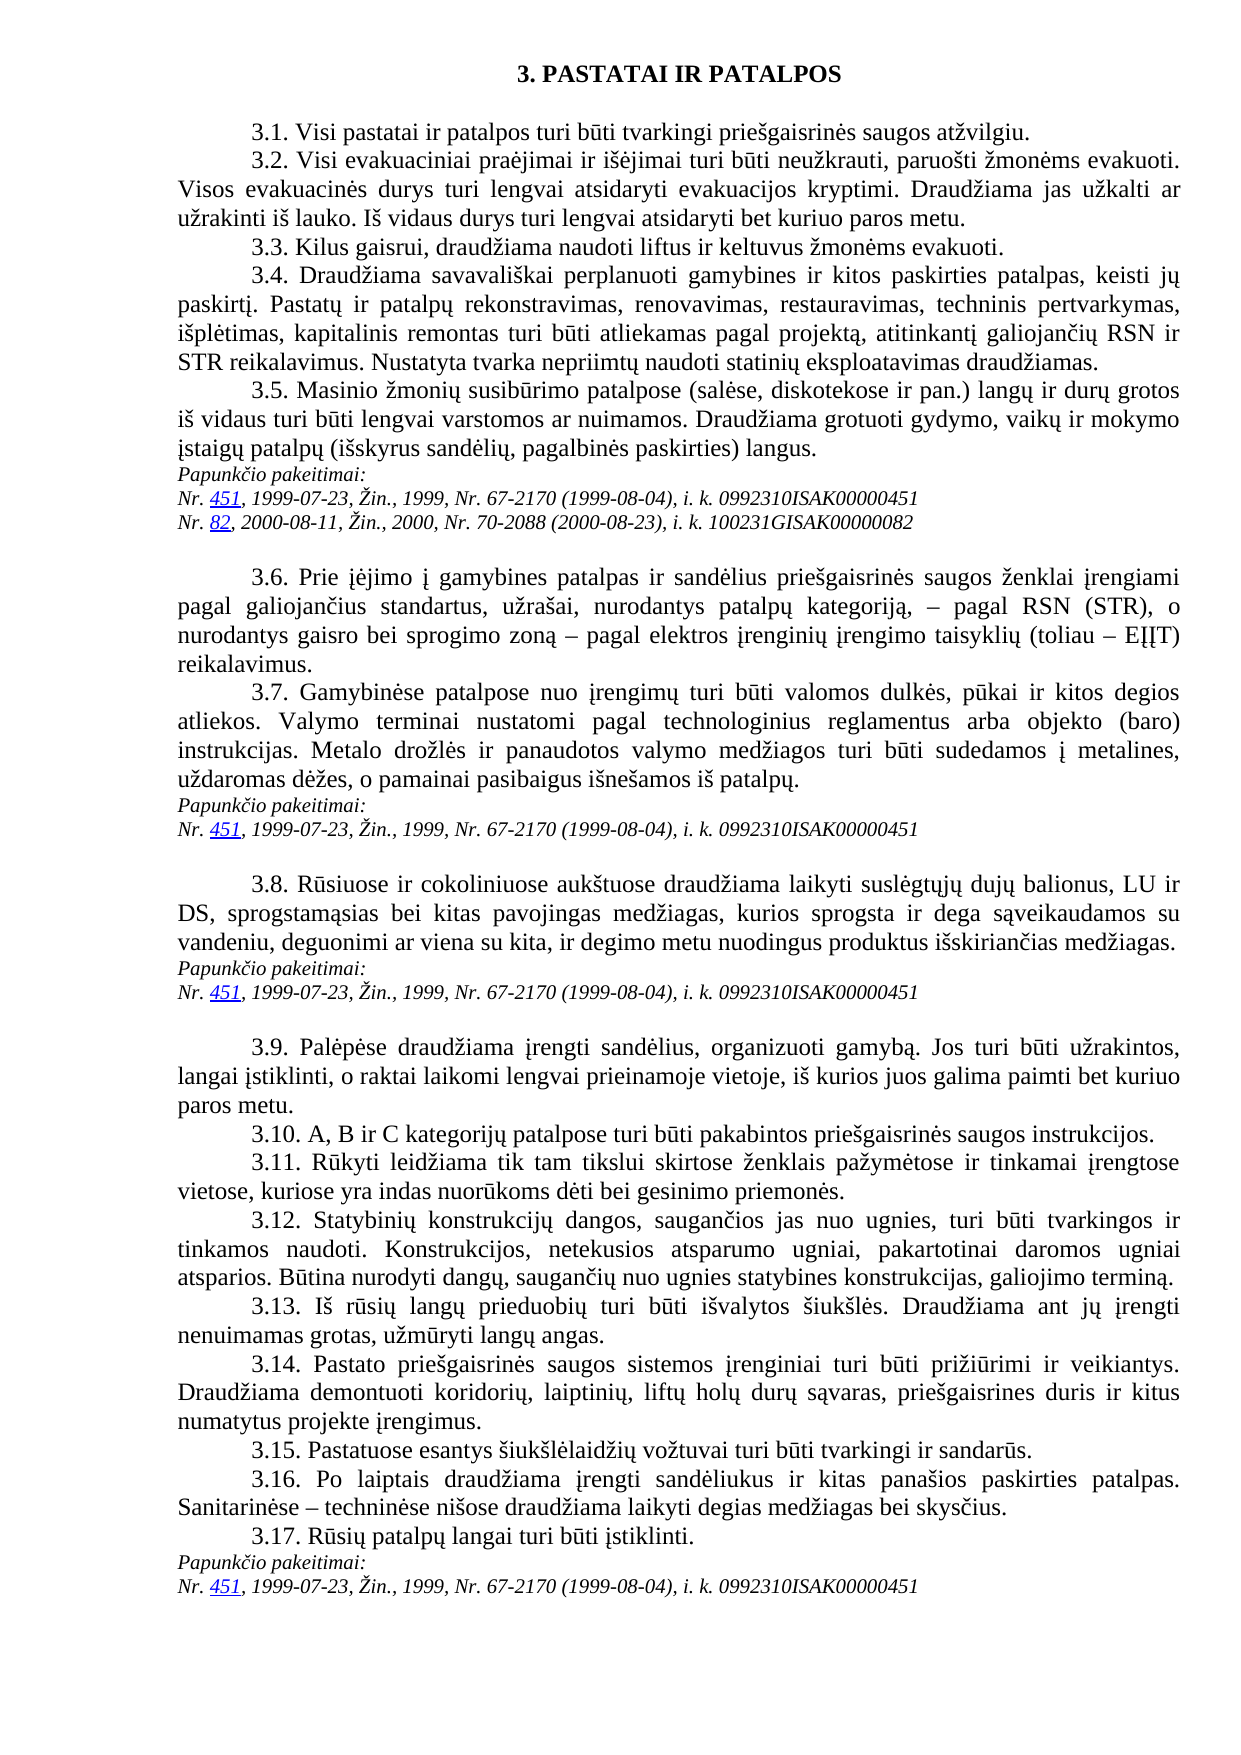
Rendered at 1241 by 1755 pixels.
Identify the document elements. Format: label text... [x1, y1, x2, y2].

text 3.2. Visi evakuaciniai praėjimai ir išėjimai turi būti neužkrauti, paruošti žmonėms evakuoti. Visos evakuacinės durys turi lengvai atsidaryti evakuacijos kryptimi. Draudžiama jas užkalti ar užrakinti iš lauko. Iš vidaus durys turi lengvai atsidaryti bet kuriuo paros metu. [177, 145, 1181, 232]
text Nr. 451, 1999-07-23, Žin., 1999, Nr. 67-2170 (1999-08-04), i. k. 0992310ISAK00000451 [177, 980, 1181, 1004]
text 3.7. Gamybinėse patalpose nuo įrengimų turi būti valomos dulkės, pūkai ir kitos degios atliekos. Valymo terminai nustatomi pagal technologinius reglamentus arba objekto (baro) instrukcijas. Metalo drožlės ir panaudotos valymo medžiagos turi būti sudedamos į metalines, uždaromas dėžes, o pamainai pasibaigus išnešamos iš patalpų. [177, 677, 1181, 792]
text Papunkčio pakeitimai: [177, 462, 1181, 486]
text 3. PASTATAI IR PATALPOS [177, 59, 1181, 88]
text 3.5. Masinio žmonių susibūrimo patalpose (salėse, diskotekose ir pan.) langų ir durų grotos iš vidaus turi būti lengvai varstomos ar nuimamos. Draudžiama grotuoti gydymo, vaikų ir mokymo įstaigų patalpų (išskyrus sandėlių, pagalbinės paskirties) langus. [177, 375, 1181, 462]
text 3.9. Palėpėse draudžiama įrengti sandėlius, organizuoti gamybą. Jos turi būti užrakintos, langai įstiklinti, o raktai laikomi lengvai prieinamoje vietoje, iš kurios juos galima paimti bet kuriuo paros metu. [177, 1032, 1181, 1119]
text Nr. 82, 2000-08-11, Žin., 2000, Nr. 70-2088 (2000-08-23), i. k. 100231GISAK00000082 [177, 510, 1181, 534]
text Nr. 451, 1999-07-23, Žin., 1999, Nr. 67-2170 (1999-08-04), i. k. 0992310ISAK00000451 [177, 486, 1181, 510]
text 3.14. Pastato priešgaisrinės saugos sistemos įrenginiai turi būti prižiūrimi ir veikiantys. Draudžiama demontuoti koridorių, laiptinių, liftų holų durų sąvaras, priešgaisrines duris ir kitus numatytus projekte įrengimus. [177, 1349, 1181, 1435]
text 3.11. Rūkyti leidžiama tik tam tikslui skirtose ženklais pažymėtose ir tinkamai įrengtose vietose, kuriose yra indas nuorūkoms dėti bei gesinimo priemonės. [177, 1147, 1181, 1205]
text 3.15. Pastatuose esantys šiukšlėlaidžių vožtuvai turi būti tvarkingi ir sandarūs. [177, 1435, 1181, 1464]
text Papunkčio pakeitimai: [177, 792, 1181, 817]
text Nr. 451, 1999-07-23, Žin., 1999, Nr. 67-2170 (1999-08-04), i. k. 0992310ISAK00000451 [177, 1574, 1181, 1598]
text 3.6. Prie įėjimo į gamybines patalpas ir sandėlius priešgaisrinės saugos ženklai įrengiami pagal galiojančius standartus, užrašai, nurodantys patalpų kategoriją, – pagal RSN (STR), o nurodantys gaisro bei sprogimo zoną – pagal elektros įrenginių įrengimo taisyklių (toliau – EĮĮT) reikalavimus. [177, 562, 1181, 677]
text Papunkčio pakeitimai: [177, 1550, 1181, 1574]
text 3.10. A, B ir C kategorijų patalpose turi būti pakabintos priešgaisrinės saugos instrukcijos. [177, 1119, 1181, 1147]
text Nr. 451, 1999-07-23, Žin., 1999, Nr. 67-2170 (1999-08-04), i. k. 0992310ISAK00000451 [177, 817, 1181, 841]
text 3.8. Rūsiuose ir cokoliniuose aukštuose draudžiama laikyti suslėgtųjų dujų balionus, LU ir DS, sprogstamąsias bei kitas pavojingas medžiagas, kurios sprogsta ir dega sąveikaudamos su vandeniu, deguonimi ar viena su kita, ir degimo metu nuodingus produktus išskiriančias medžiagas. [177, 869, 1181, 956]
text Papunkčio pakeitimai: [177, 956, 1181, 980]
text 3.1. Visi pastatai ir patalpos turi būti tvarkingi priešgaisrinės saugos atžvilgiu. [177, 117, 1181, 145]
text 3.3. Kilus gaisrui, draudžiama naudoti liftus ir keltuvus žmonėms evakuoti. [177, 232, 1181, 260]
text 3.16. Po laiptais draudžiama įrengti sandėliukus ir kitas panašios paskirties patalpas. Sanitarinėse – techninėse nišose draudžiama laikyti degias medžiagas bei skysčius. [177, 1464, 1181, 1521]
text 3.17. Rūsių patalpų langai turi būti įstiklinti. [177, 1521, 1181, 1550]
text 3.13. Iš rūsių langų prieduobių turi būti išvalytos šiukšlės. Draudžiama ant jų įrengti nenuimamas grotas, užmūryti langų angas. [177, 1291, 1181, 1349]
text 3.12. Statybinių konstrukcijų dangos, saugančios jas nuo ugnies, turi būti tvarkingos ir tinkamos naudoti. Konstrukcijos, netekusios atsparumo ugniai, pakartotinai daromos ugniai atsparios. Būtina nurodyti dangų, saugančių nuo ugnies statybines konstrukcijas, galiojimo terminą. [177, 1205, 1181, 1291]
text 3.4. Draudžiama savavališkai perplanuoti gamybines ir kitos paskirties patalpas, keisti jų paskirtį. Pastatų ir patalpų rekonstravimas, renovavimas, restauravimas, techninis pertvarkymas, išplėtimas, kapitalinis remontas turi būti atliekamas pagal projektą, atitinkantį galiojančių RSN ir STR reikalavimus. Nustatyta tvarka nepriimtų naudoti statinių eksploatavimas draudžiamas. [177, 260, 1181, 375]
